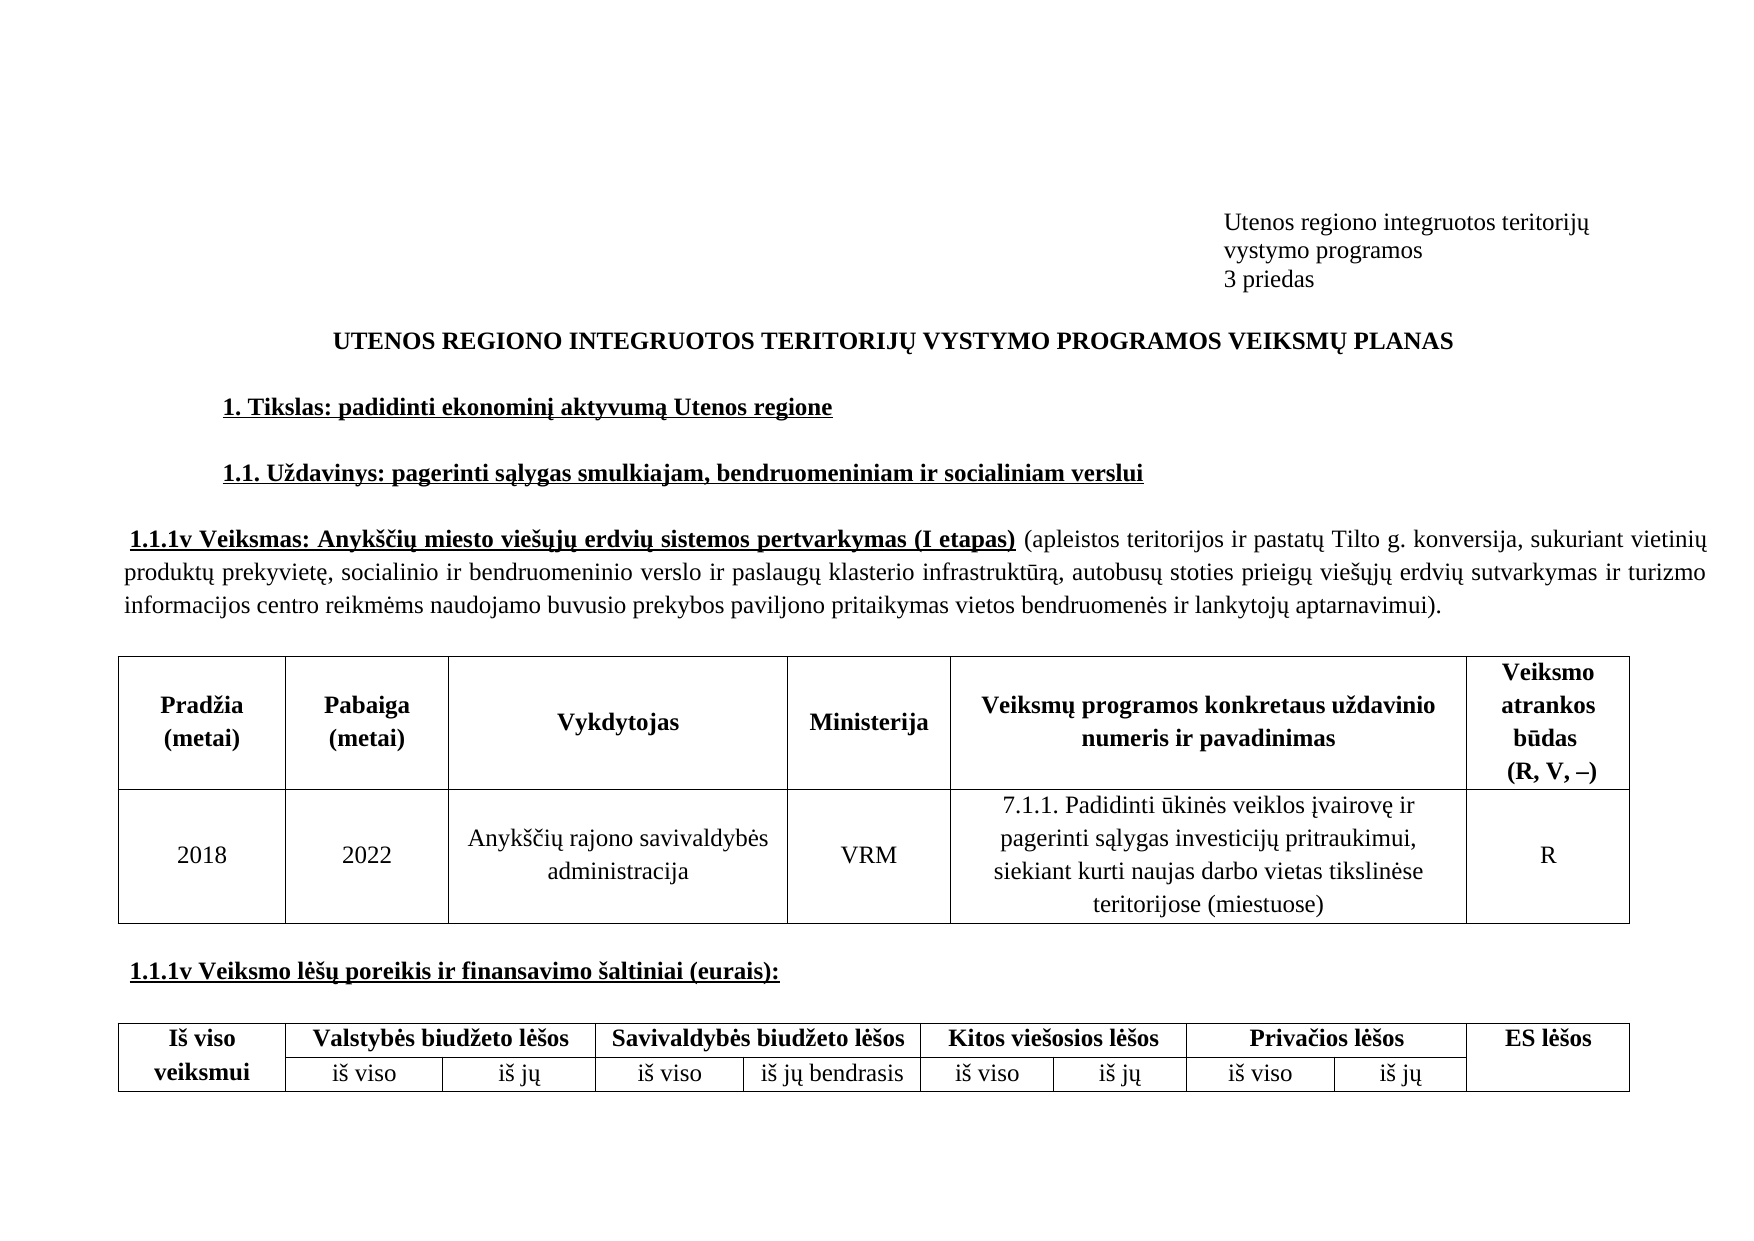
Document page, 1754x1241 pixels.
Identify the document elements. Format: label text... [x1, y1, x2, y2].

text Utenos regiono integruotos teritorijų [1223, 207, 1668, 235]
table_cell 7.1.1. Padidinti ūkinės veiklos įvairovę ir pagerinti sąlygas investicijų pritraukimui, siekiant kurti naujas darbo vietas tikslinėse teritorijose (miestuose) [951, 790, 1466, 922]
table_cell iš viso [596, 1058, 743, 1091]
table_cell iš jų [1054, 1058, 1186, 1091]
table_cell 1.1.1v Veiksmo lėšų poreikis ir finansavimo šaltiniai (eurais): [118, 924, 1629, 1022]
table_cell Veiksmo atrankos būdas (R, V, –) [1467, 657, 1629, 789]
table_header 1.1.1v Veiksmas: Anykščių miesto viešųjų erdvių sistemos pertvarkymas (I etapas) (apleistos teritorijos ir pastatų Tilto g. konversija, sukuriant vietinių produktų prekyvietę, socialinio ir bendruomeninio verslo ir paslaugų klasterio infrastruktūrą, autobusų stoties prieigų viešųjų erdvių sutvarkymas ir turizmo informacijos centro reikmėms naudojamo buvusio prekybos paviljono pritaikymas vietos bendruomenės ir lankytojų aptarnavimui). [118, 524, 1629, 656]
table_cell Pabaiga (metai) [286, 657, 448, 789]
text UTENOS REGIONO INTEGRUOTOS TERITORIJŲ VYSTYMO PROGRAMOS VEIKSMŲ PLANAS [118, 326, 1668, 355]
table_header [1629, 524, 1633, 569]
table_cell Anykščių rajono savivaldybės administracija [449, 790, 787, 922]
table_cell ES lėšos [1467, 1024, 1629, 1091]
table_cell Pradžia (metai) [119, 657, 285, 789]
table_cell Veiksmų programos konkretaus uždavinio numeris ir pavadinimas [951, 657, 1466, 789]
table_header [1373, 392, 1550, 458]
table_cell Privačios lėšos [1187, 1024, 1466, 1057]
table_cell R [1467, 790, 1629, 922]
table_cell Valstybės biudžeto lėšos [286, 1024, 595, 1057]
table_cell iš viso [286, 1058, 442, 1091]
table_cell iš jų [1335, 1058, 1466, 1091]
table_cell 2018 [119, 790, 285, 922]
table_cell [1629, 923, 1633, 1022]
text vystymo programos [1223, 235, 1668, 264]
table_header 1. Tikslas: padidinti ekonominį aktyvumą Utenos regione [128, 392, 1373, 458]
table_cell 2022 [286, 790, 448, 922]
table_cell 1.1. Uždavinys: pagerinti sąlygas smulkiajam, bendruomeniniam ir socialiniam verslui [128, 458, 1550, 491]
table_header [1629, 570, 1633, 656]
table_cell Vykdytojas [449, 657, 787, 789]
table_cell Kitos viešosios lėšos [921, 1024, 1186, 1057]
text 3 priedas [1223, 264, 1668, 293]
table_cell iš viso [1187, 1058, 1334, 1091]
table_cell iš jų bendrasis [744, 1058, 920, 1091]
table_cell Iš viso veiksmui [119, 1024, 285, 1091]
table_cell Savivaldybės biudžeto lėšos [596, 1024, 920, 1057]
table_cell VRM [788, 790, 950, 922]
table_cell Ministerija [788, 657, 950, 789]
table_cell iš jų [443, 1058, 595, 1091]
table_cell iš viso [921, 1058, 1053, 1091]
